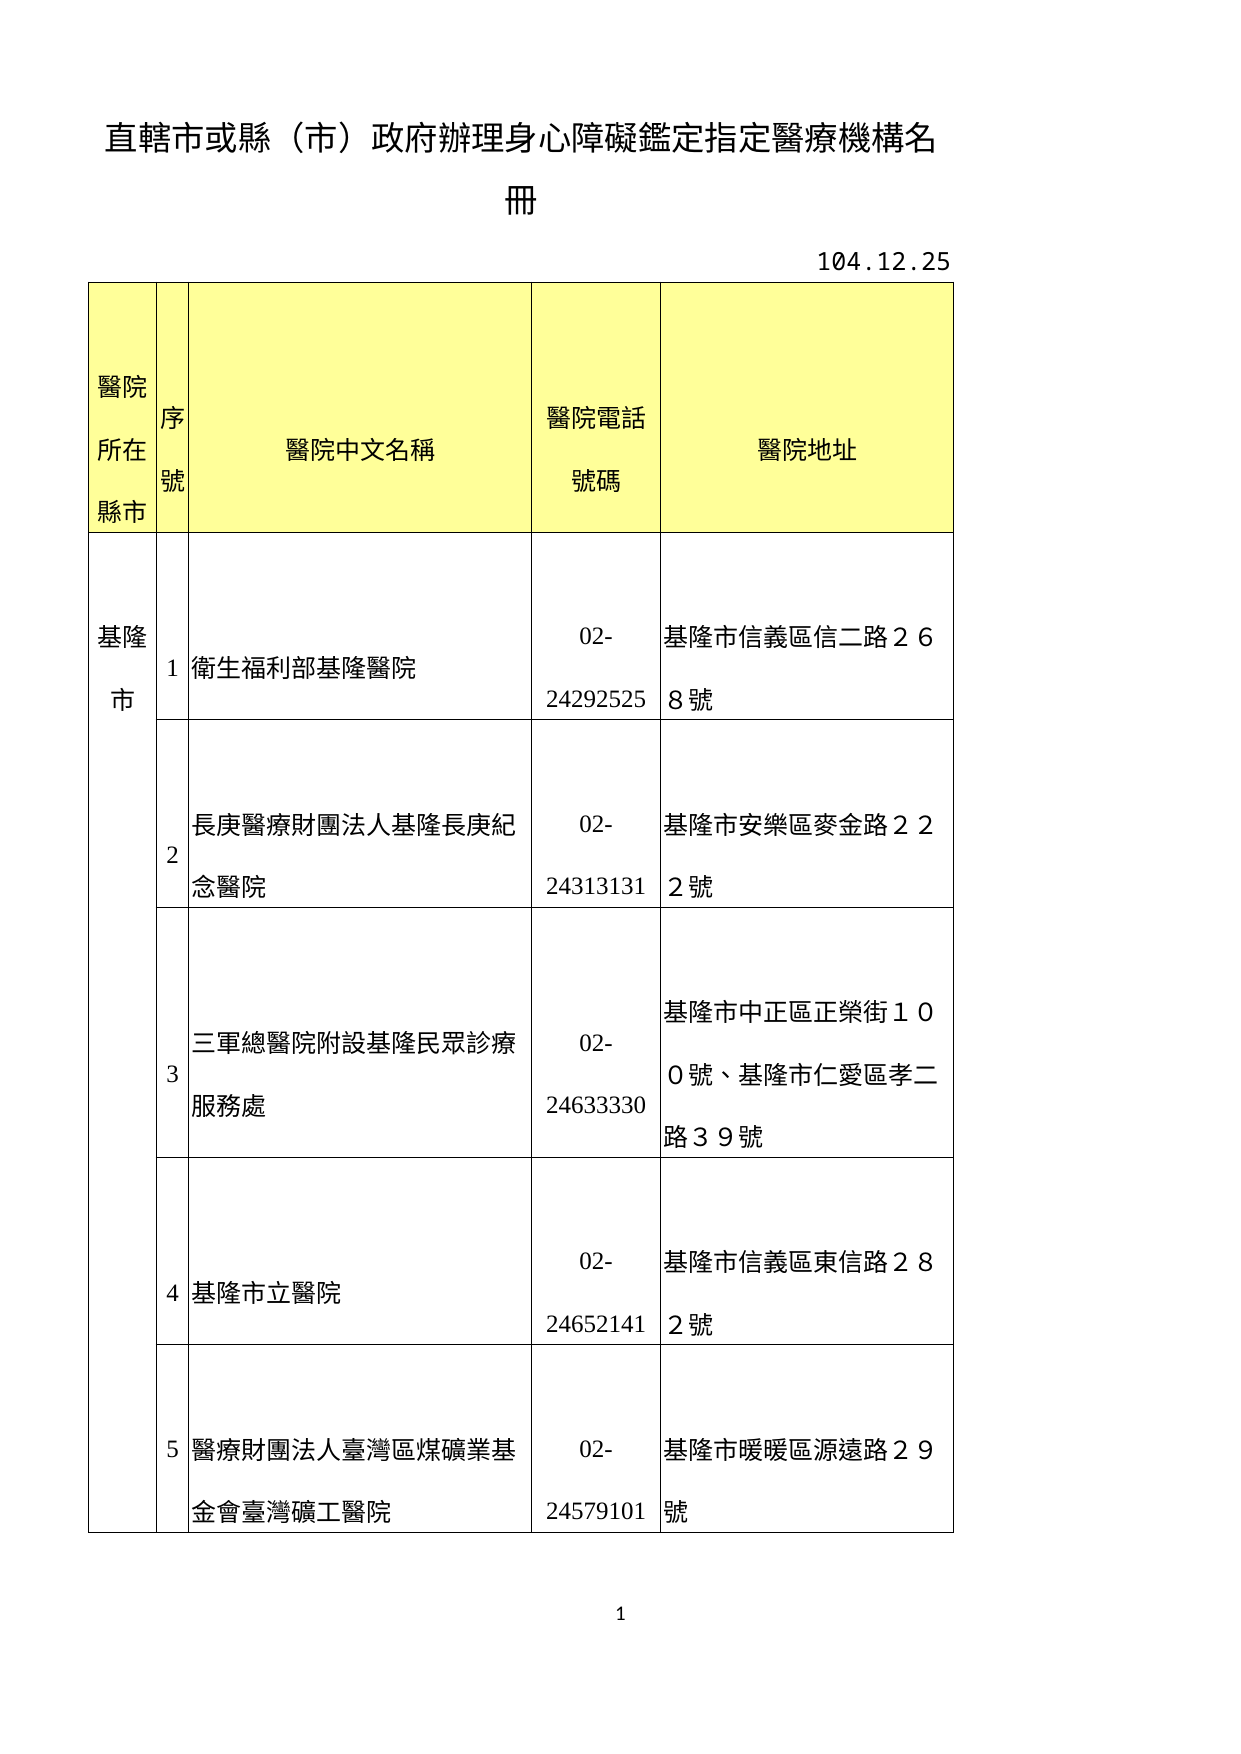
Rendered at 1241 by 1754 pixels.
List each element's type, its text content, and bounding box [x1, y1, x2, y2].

table_cell 醫療財團法人臺灣區煤礦業基金會臺灣礦工醫院 [189, 1345, 531, 1532]
table_cell 02-24292525 [532, 533, 660, 719]
table_cell 3 [157, 908, 188, 1157]
table_cell 4 [157, 1158, 188, 1344]
table_header 直轄市或縣（市）政府辦理身心障礙鑑定指定醫療機構名冊 104.12.25 [89, 94, 954, 282]
table_cell 醫院電話號碼 [532, 283, 660, 532]
table_cell 醫院地址 [661, 283, 953, 532]
table_cell 長庚醫療財團法人基隆長庚紀念醫院 [189, 720, 531, 907]
table_cell 基隆市信義區信二路２６８號 [661, 533, 953, 719]
table_cell 基隆市中正區正榮街１００號、基隆市仁愛區孝二路３９號 [661, 908, 953, 1157]
table_cell 醫院 所在縣市 [89, 283, 156, 532]
table_cell 基隆市 [89, 533, 156, 1532]
table_cell 02-24579101 [532, 1345, 660, 1532]
table_cell 5 [157, 1345, 188, 1532]
table_cell 三軍總醫院附設基隆民眾診療服務處 [189, 908, 531, 1157]
table_cell 02-24652141 [532, 1158, 660, 1344]
table_cell 序號 [157, 283, 188, 532]
table_cell 02-24313131 [532, 720, 660, 907]
table_cell 醫院中文名稱 [189, 283, 531, 532]
table_cell 衛生福利部基隆醫院 [189, 533, 531, 719]
table_cell 基隆市暖暖區源遠路２９號 [661, 1345, 953, 1532]
table_cell 2 [157, 720, 188, 907]
table_cell 02-24633330 [532, 908, 660, 1157]
table_cell 1 [157, 533, 188, 719]
table_cell 基隆市立醫院 [189, 1158, 531, 1344]
table_cell 基隆市信義區東信路２８２號 [661, 1158, 953, 1344]
table_cell 基隆市安樂區麥金路２２２號 [661, 720, 953, 907]
